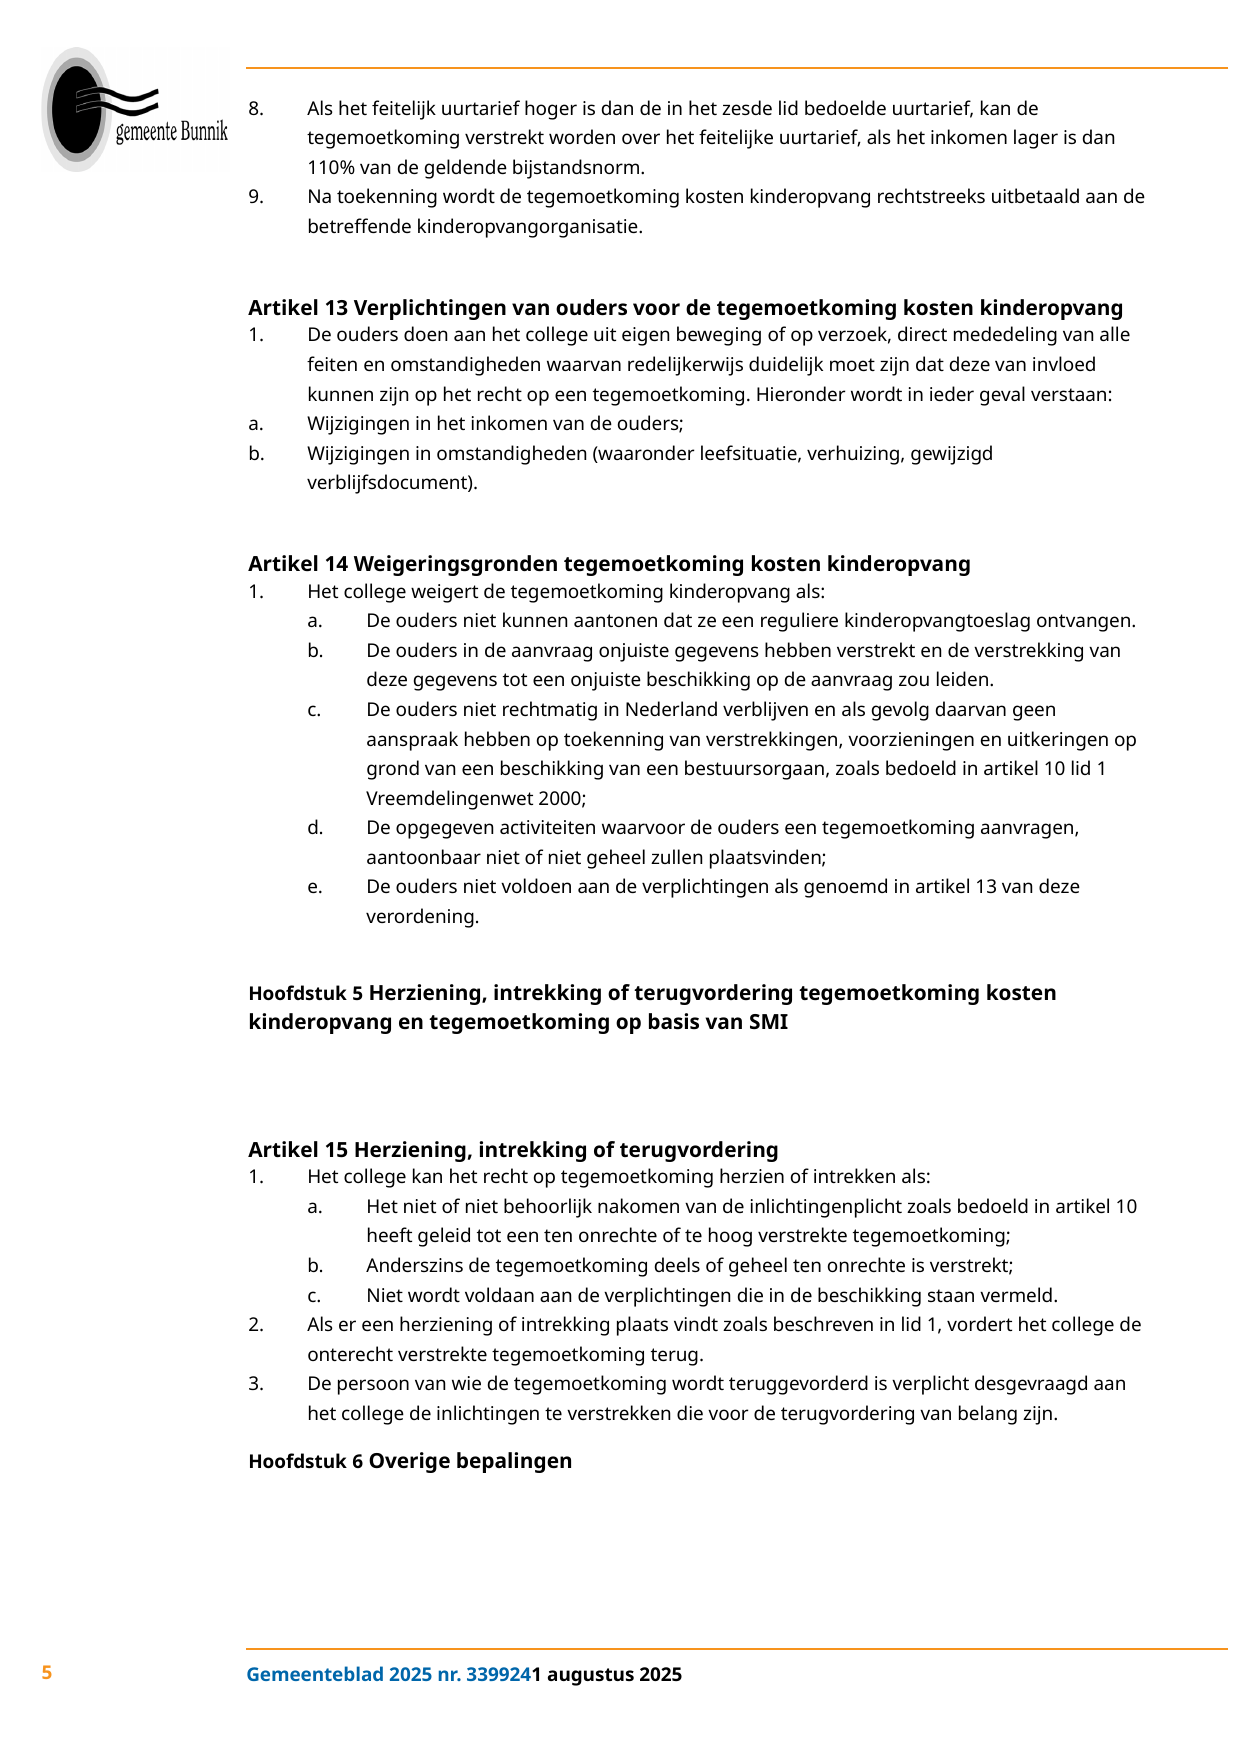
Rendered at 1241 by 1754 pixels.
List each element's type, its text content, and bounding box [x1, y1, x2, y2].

list Het college kan het recht op tegemoetkoming herzien of intrekken als: [248, 1163, 1152, 1189]
list De ouders in de aanvraag onjuiste gegevens hebben verstrekt en de verstrekking van deze gegevens tot een onjuiste beschikking op de aanvraag zou leiden. [307, 637, 1152, 692]
list De ouders niet rechtmatig in Nederland verblijven en als gevolg daarvan geen aanspraak hebben op toekenning van verstrekkingen, voorzieningen en uitkeringen op grond van een beschikking van een bestuursorgaan, zoals bedoeld in artikel 10 lid 1 Vreemdelingenwet 2000; [307, 696, 1152, 811]
list Als er een herziening of intrekking plaats vindt zoals beschreven in lid 1, vordert het college de onterecht verstrekte tegemoetkoming terug. [248, 1311, 1152, 1367]
picture [41, 47, 231, 172]
list De opgegeven activiteiten waarvoor de ouders een tegemoetkoming aanvragen, aantoonbaar niet of niet geheel zullen plaatsvinden; [307, 814, 1152, 870]
list De ouders niet voldoen aan de verplichtingen als genoemd in artikel 13 van deze verordening. [307, 874, 1152, 929]
text Artikel 15 Herziening, intrekking of terugvordering [248, 1135, 1152, 1163]
text Hoofdstuk 6 Overige bepalingen [248, 1446, 1152, 1474]
list De ouders niet kunnen aantonen dat ze een reguliere kinderopvangtoeslag ontvangen. [307, 607, 1152, 633]
list Wijzigingen in het inkomen van de ouders; [248, 410, 1152, 436]
list Als het feitelijk uurtarief hoger is dan de in het zesde lid bedoelde uurtarief, kan de tegemoetkoming verstrekt worden over het feitelijke uurtarief, als het inkomen lager is dan 110% van de geldende bijstandsnorm. [248, 95, 1152, 180]
text Artikel 13 Verplichtingen van ouders voor de tegemoetkoming kosten kinderopvang [248, 293, 1152, 322]
list Wijzigingen in omstandigheden (waaronder leefsituatie, verhuizing, gewijzigd verblijfsdocument). [248, 440, 1152, 495]
text Hoofdstuk 5 Herziening, intrekking of terugvordering tegemoetkoming kosten kinderopvang en tegemoetkoming op basis van SMI [248, 978, 1152, 1035]
text Artikel 14 Weigeringsgronden tegemoetkoming kosten kinderopvang [248, 549, 1152, 578]
list Anderszins de tegemoetkoming deels of geheel ten onrechte is verstrekt; [307, 1252, 1152, 1278]
list Niet wordt voldaan aan de verplichtingen die in de beschikking staan vermeld. [307, 1282, 1152, 1308]
list De persoon van wie de tegemoetkoming wordt teruggevorderd is verplicht desgevraagd aan het college de inlichtingen te verstrekken die voor de terugvordering van belang zijn. [248, 1371, 1152, 1426]
list Na toekenning wordt de tegemoetkoming kosten kinderopvang rechtstreeks uitbetaald aan de betreffende kinderopvangorganisatie. [248, 183, 1152, 239]
list Het niet of niet behoorlijk nakomen van de inlichtingenplicht zoals bedoeld in artikel 10 heeft geleid tot een ten onrechte of te hoog verstrekte tegemoetkoming; [307, 1193, 1152, 1248]
list Het college weigert de tegemoetkoming kinderopvang als: [248, 578, 1152, 604]
list De ouders doen aan het college uit eigen beweging of op verzoek, direct mededeling van alle feiten en omstandigheden waarvan redelijkerwijs duidelijk moet zijn dat deze van invloed kunnen zijn op het recht op een tegemoetkoming. Hieronder wordt in ieder geval verstaan: [248, 322, 1152, 406]
